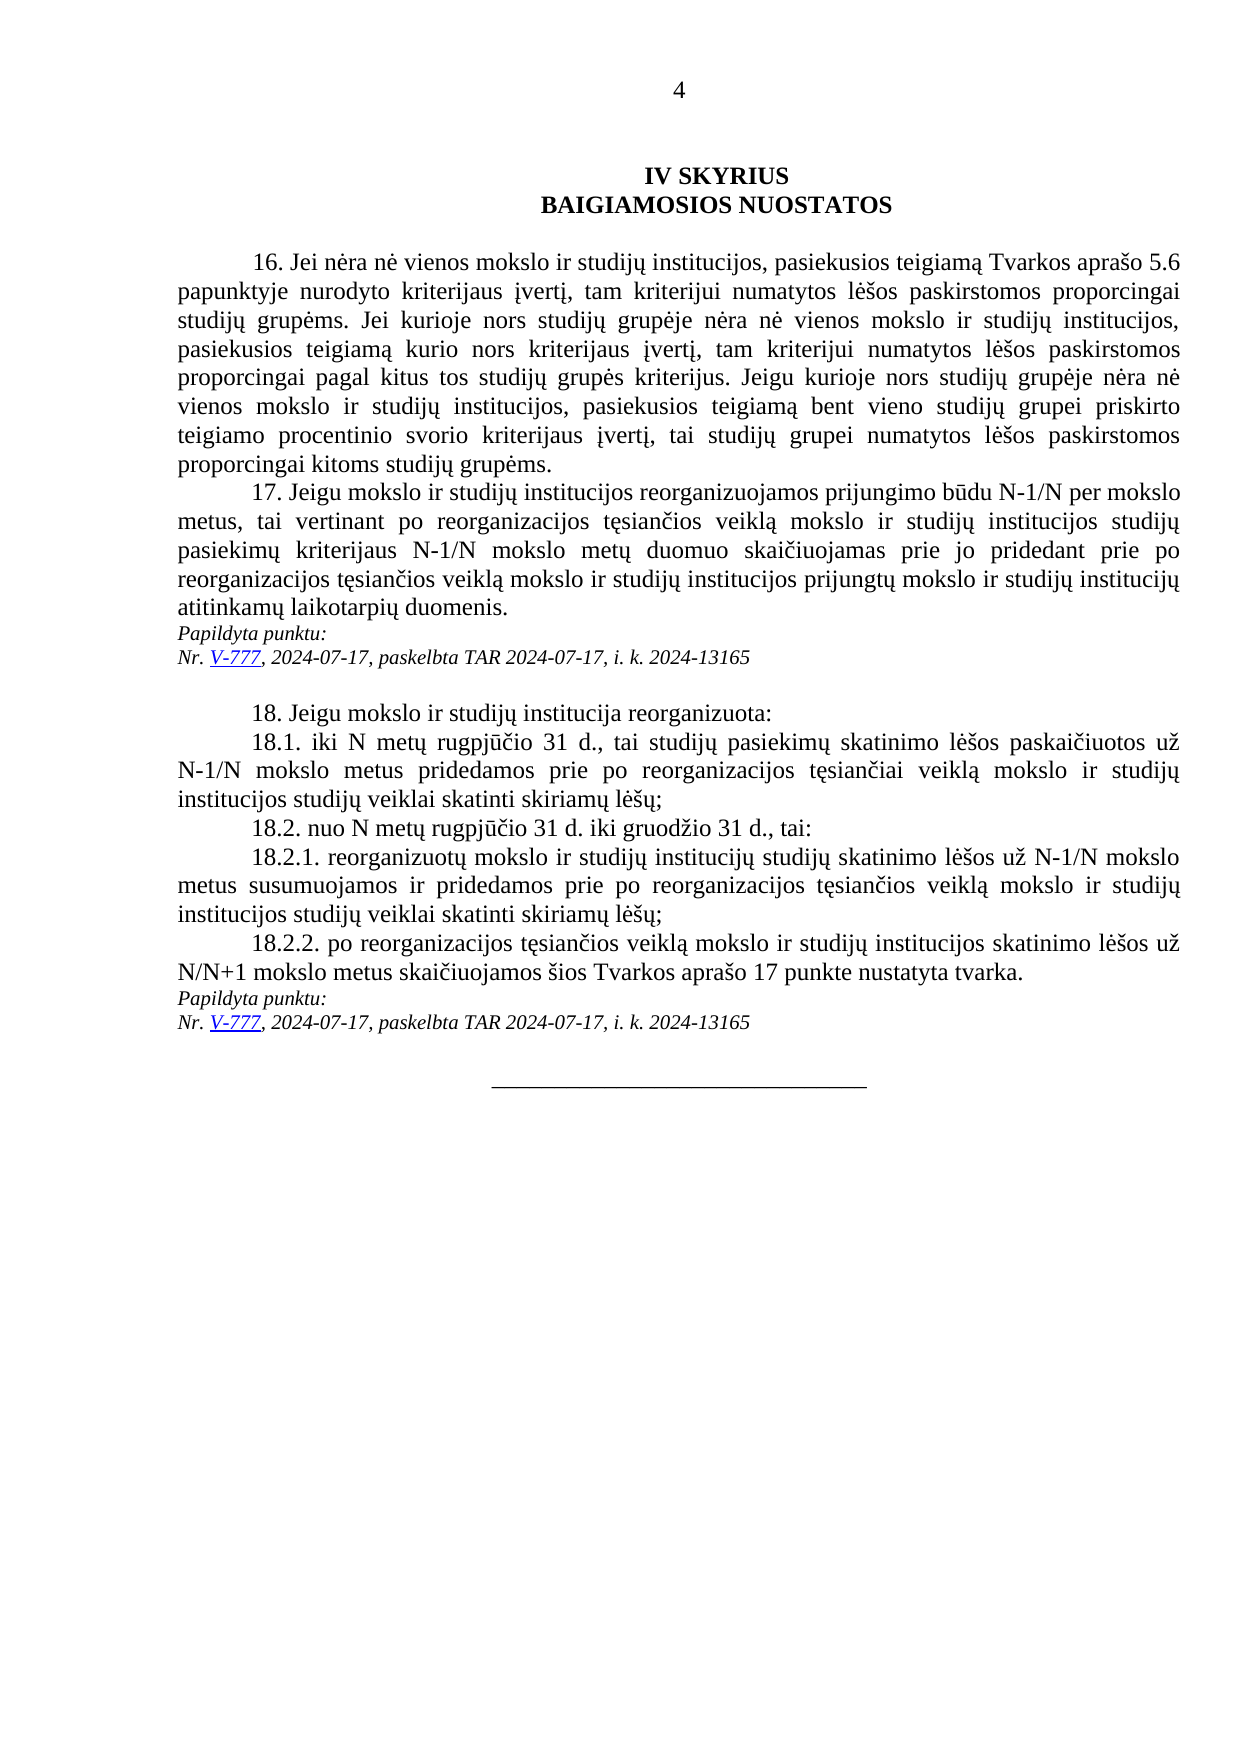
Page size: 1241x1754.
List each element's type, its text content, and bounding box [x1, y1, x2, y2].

text 16. Jei nėra nė vienos mokslo ir studijų institucijos, pasiekusios teigiamą Tvarkos aprašo 5.6 papunktyje nurodyto kriterijaus įvertį, tam kriterijui numatytos lėšos paskirstomos proporcingai studijų grupėms. Jei kurioje nors studijų grupėje nėra nė vienos mokslo ir studijų institucijos, pasiekusios teigiamą kurio nors kriterijaus įvertį, tam kriterijui numatytos lėšos paskirstomos proporcingai pagal kitus tos studijų grupės kriterijus. Jeigu kurioje nors studijų grupėje nėra nė vienos mokslo ir studijų institucijos, pasiekusios teigiamą bent vieno studijų grupei priskirto teigiamo procentinio svorio kriterijaus įvertį, tai studijų grupei numatytos lėšos paskirstomos proporcingai kitoms studijų grupėms. [177, 247, 1181, 477]
text IV SKYRIUS [177, 161, 1181, 190]
text 17. Jeigu mokslo ir studijų institucijos reorganizuojamos prijungimo būdu N-1/N per mokslo metus, tai vertinant po reorganizacijos tęsiančios veiklą mokslo ir studijų institucijos studijų pasiekimų kriterijaus N-1/N mokslo metų duomuo skaičiuojamas prie jo pridedant prie po reorganizacijos tęsiančios veiklą mokslo ir studijų institucijos prijungtų mokslo ir studijų institucijų atitinkamų laikotarpių duomenis. [177, 477, 1181, 621]
text Papildyta punktu: [177, 621, 1181, 645]
text ______________________________ [177, 1062, 1181, 1091]
text Nr. V-777, 2024-07-17, paskelbta TAR 2024-07-17, i. k. 2024-13165 [177, 1010, 1181, 1034]
text 18.2. nuo N metų rugpjūčio 31 d. iki gruodžio 31 d., tai: [177, 813, 1181, 842]
text Nr. V-777, 2024-07-17, paskelbta TAR 2024-07-17, i. k. 2024-13165 [177, 645, 1181, 669]
text 18.2.1. reorganizuotų mokslo ir studijų institucijų studijų skatinimo lėšos už N-1/N mokslo metus susumuojamos ir pridedamos prie po reorganizacijos tęsiančios veiklą mokslo ir studijų institucijos studijų veiklai skatinti skiriamų lėšų; [177, 842, 1181, 928]
text 18. Jeigu mokslo ir studijų institucija reorganizuota: [177, 698, 1181, 727]
text 18.2.2. po reorganizacijos tęsiančios veiklą mokslo ir studijų institucijos skatinimo lėšos už N/N+1 mokslo metus skaičiuojamos šios Tvarkos aprašo 17 punkte nustatyta tvarka. [177, 928, 1181, 986]
text Papildyta punktu: [177, 986, 1181, 1010]
text 18.1. iki N metų rugpjūčio 31 d., tai studijų pasiekimų skatinimo lėšos paskaičiuotos už N-1/N mokslo metus pridedamos prie po reorganizacijos tęsiančiai veiklą mokslo ir studijų institucijos studijų veiklai skatinti skiriamų lėšų; [177, 727, 1181, 813]
text BAIGIAMOSIOS NUOSTATOS [177, 190, 1181, 219]
